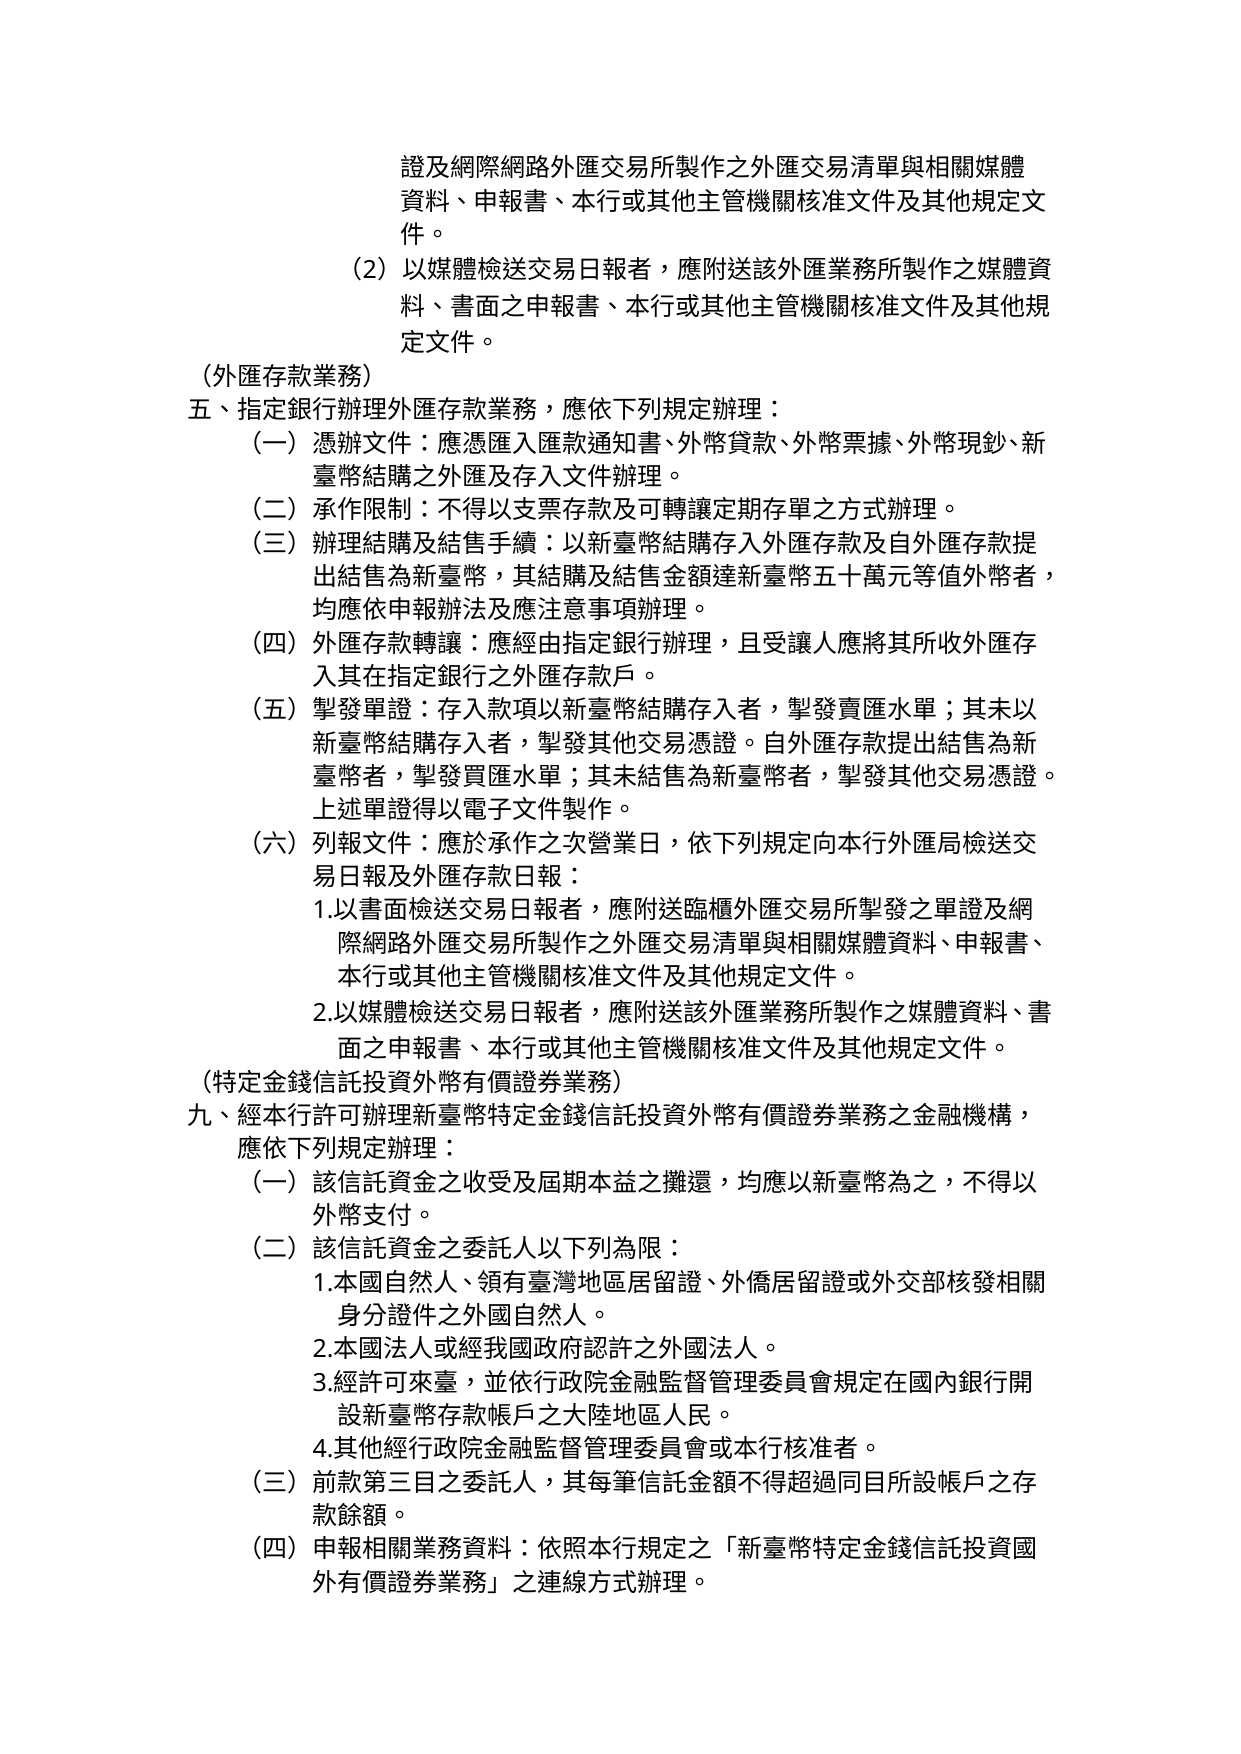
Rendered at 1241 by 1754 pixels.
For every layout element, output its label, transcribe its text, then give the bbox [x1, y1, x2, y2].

text （二）承作限制：不得以支票存款及可轉讓定期存單之方式辦理。 [237, 492, 1046, 525]
text 2.本國法人或經我國政府認許之外國法人。 [312, 1331, 1046, 1364]
text （三）前款第三目之委託人，其每筆信託金額不得超過同目所設帳戶之存款餘額。 [237, 1464, 1046, 1531]
text （一）該信託資金之收受及屆期本益之攤還，均應以新臺幣為之，不得以外幣支付。 [237, 1164, 1046, 1231]
text （2）以媒體檢送交易日報者，應附送該外匯業務所製作之媒體資料、書面之申報書、本行或其他主管機關核准文件及其他規定文件。 [337, 250, 1053, 359]
text 1.以書面檢送交易日報者，應附送臨櫃外匯交易所掣發之單證及網際網路外匯交易所製作之外匯交易清單與相關媒體資料、申報書、本行或其他主管機關核准文件及其他規定文件。 [312, 892, 1046, 992]
text 3.經許可來臺，並依行政院金融監督管理委員會規定在國內銀行開設新臺幣存款帳戶之大陸地區人民。 [312, 1364, 1046, 1431]
text （四）申報相關業務資料：依照本行規定之「新臺幣特定金錢信託投資國外有價證券業務」之連線方式辦理。 [237, 1531, 1046, 1598]
text （外匯存款業務） [187, 359, 1046, 392]
text （二）該信託資金之委託人以下列為限： [237, 1231, 1046, 1264]
text （五）掣發單證：存入款項以新臺幣結購存入者，掣發賣匯水單；其未以新臺幣結購存入者，掣發其他交易憑證。自外匯存款提出結售為新臺幣者，掣發買匯水單；其未結售為新臺幣者，掣發其他交易憑證。上述單證得以電子文件製作。 [237, 692, 1046, 825]
text （四）外匯存款轉讓：應經由指定銀行辦理，且受讓人應將其所收外匯存入其在指定銀行之外匯存款戶。 [237, 625, 1046, 692]
text （六）列報文件：應於承作之次營業日，依下列規定向本行外匯局檢送交易日報及外匯存款日報： [237, 825, 1046, 892]
text （一）憑辦文件：應憑匯入匯款通知書、外幣貸款、外幣票據、外幣現鈔、新臺幣結購之外匯及存入文件辦理。 [237, 425, 1046, 492]
text 五、指定銀行辦理外匯存款業務，應依下列規定辦理： [187, 392, 1046, 425]
text 九、經本行許可辦理新臺幣特定金錢信託投資外幣有價證券業務之金融機構，應依下列規定辦理： [187, 1098, 1046, 1164]
text 1.本國自然人、領有臺灣地區居留證、外僑居留證或外交部核發相關身分證件之外國自然人。 [312, 1264, 1046, 1331]
text 2.以媒體檢送交易日報者，應附送該外匯業務所製作之媒體資料、書面之申報書、本行或其他主管機關核准文件及其他規定文件。 [312, 992, 1053, 1064]
text 4.其他經行政院金融監督管理委員會或本行核准者。 [312, 1431, 1046, 1464]
text （特定金錢信託投資外幣有價證券業務） [187, 1064, 1046, 1098]
text 證及網際網路外匯交易所製作之外匯交易清單與相關媒體資料、申報書、本行或其他主管機關核准文件及其他規定文件。 [337, 150, 1046, 250]
text （三）辦理結購及結售手續：以新臺幣結購存入外匯存款及自外匯存款提出結售為新臺幣，其結購及結售金額達新臺幣五十萬元等值外幣者，均應依申報辦法及應注意事項辦理。 [237, 525, 1046, 625]
